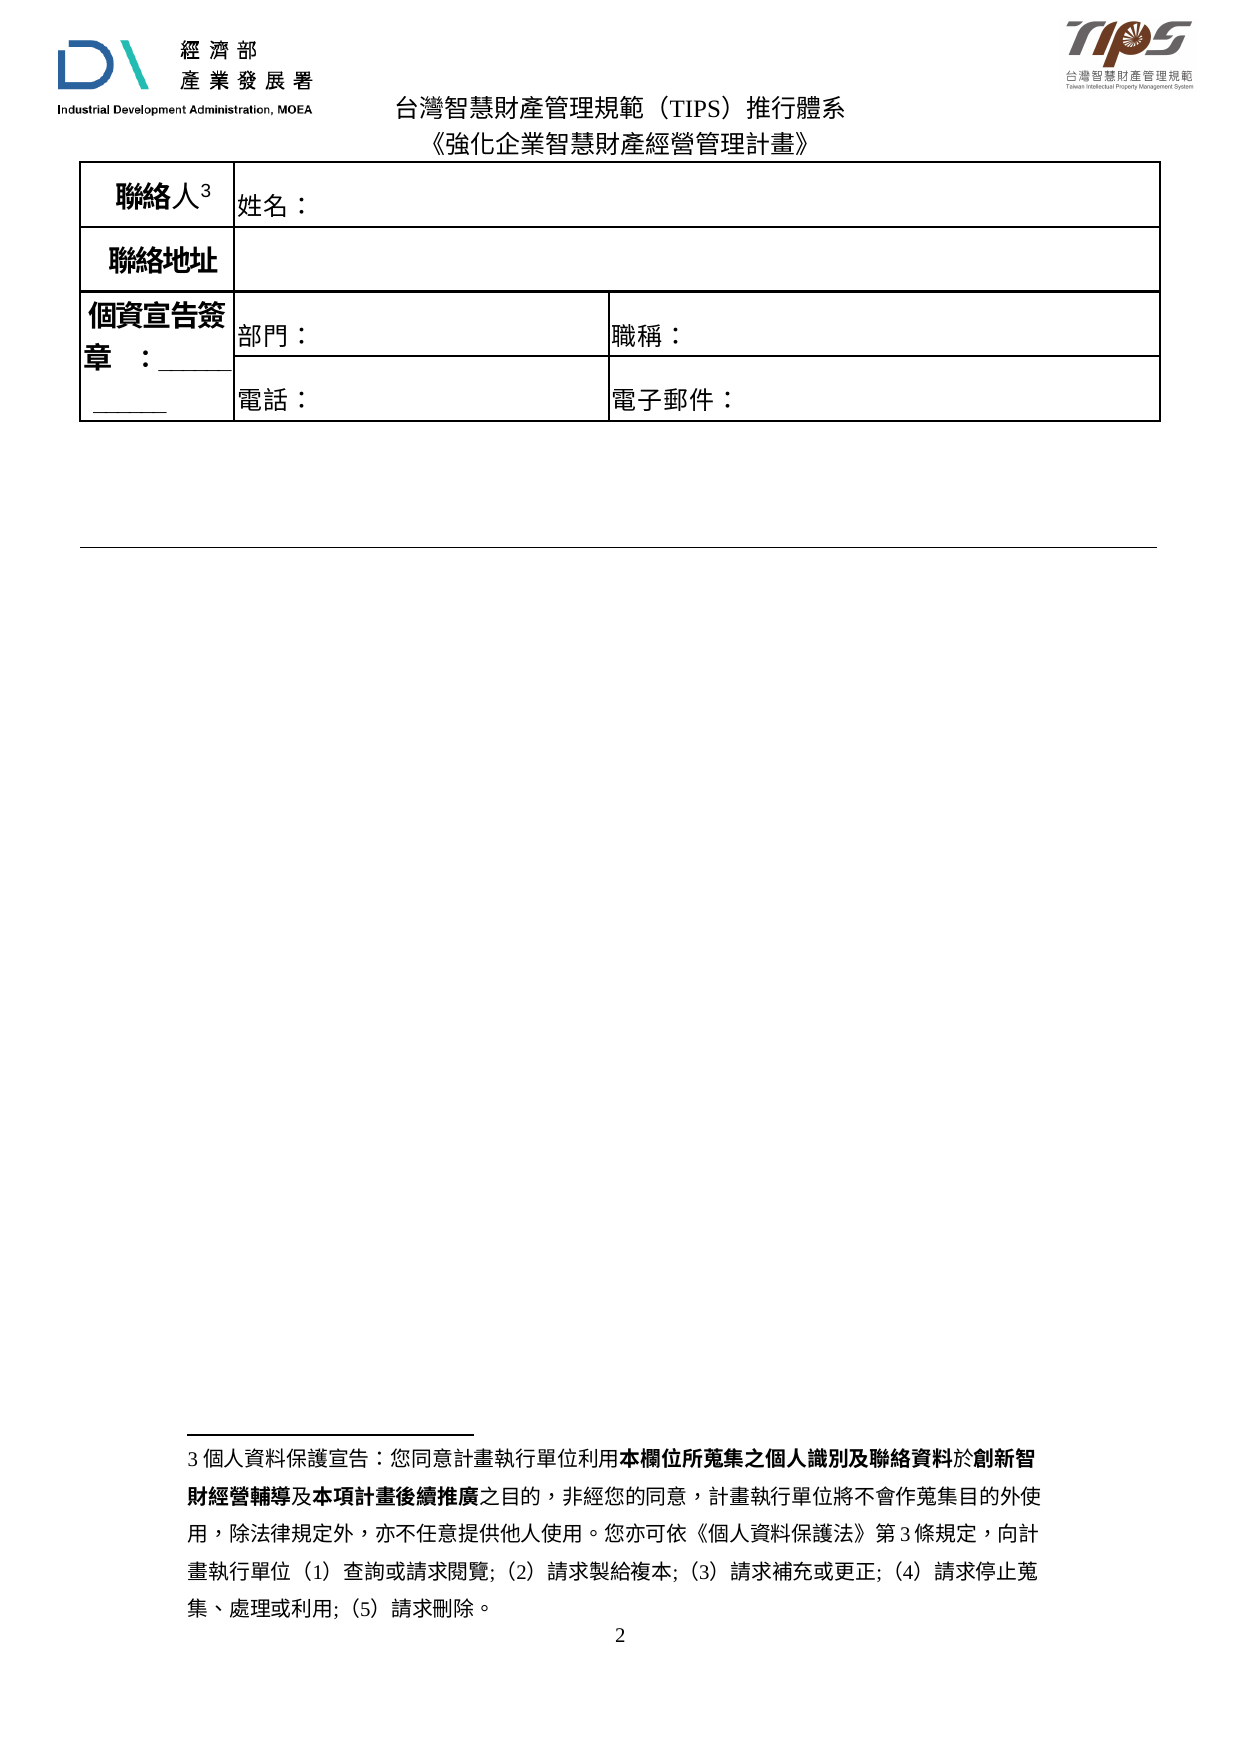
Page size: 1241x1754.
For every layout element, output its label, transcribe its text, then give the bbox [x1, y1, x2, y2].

table_cell 部門： [235, 293, 608, 355]
table_cell [80, 484, 1157, 547]
table_cell 電子郵件： [610, 357, 1159, 419]
table_cell [80, 422, 1157, 484]
table_cell [235, 228, 1159, 290]
table_cell 聯絡地址 [81, 228, 233, 290]
table_cell 姓名： [235, 163, 1159, 226]
table_cell 個資宣告簽章 ：____________ [81, 293, 233, 419]
table_cell 聯絡人 [81, 163, 233, 226]
table_cell 職稱： [610, 293, 1159, 355]
table_cell 電話： [235, 357, 608, 419]
